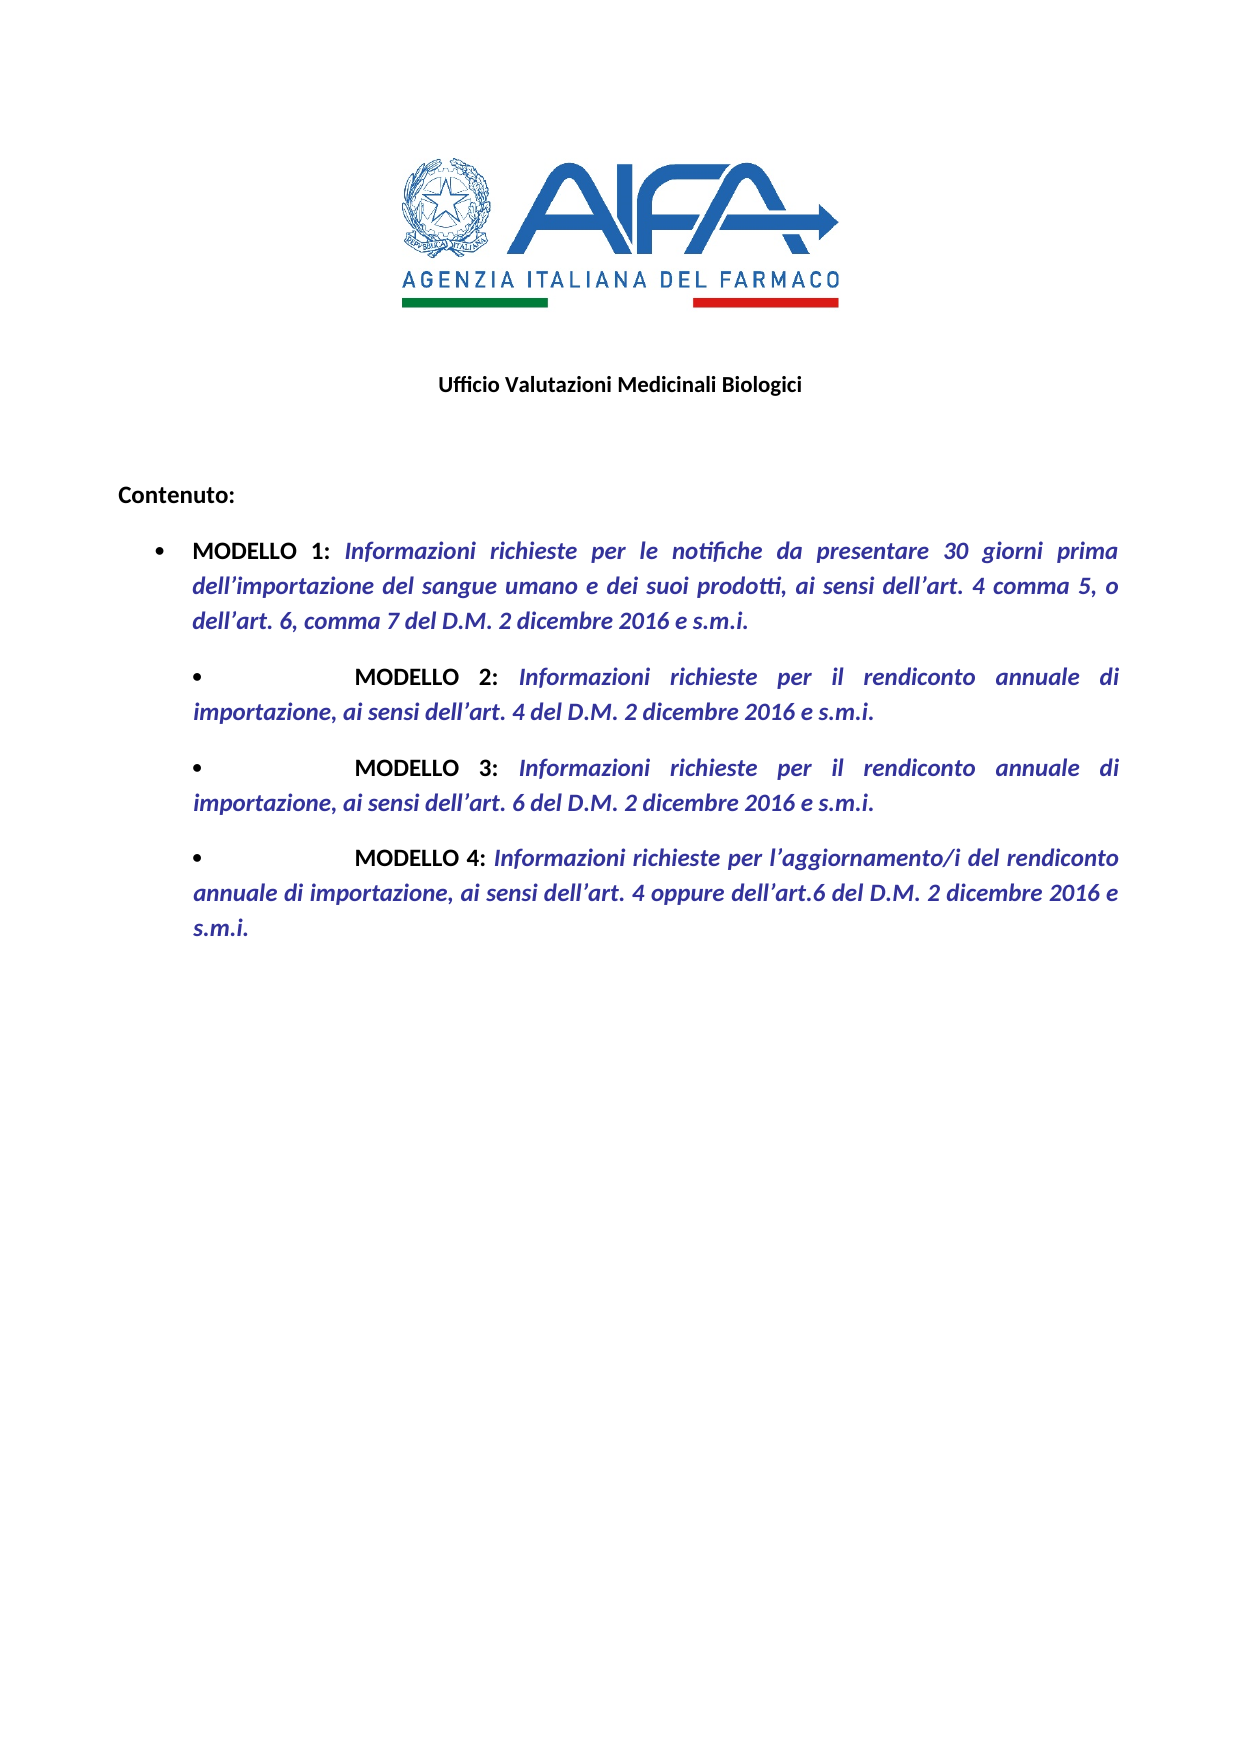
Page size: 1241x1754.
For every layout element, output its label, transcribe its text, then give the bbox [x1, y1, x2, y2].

list MODELLO 4: Informazioni richieste per l’aggiornamento/i del rendiconto annuale di importazione, ai sensi dell’art. 4 oppure dell’art.6 del D.M. 2 dicembre 2016 e s.m.i. [193, 843, 1122, 943]
list MODELLO 2: Informazioni richieste per il rendiconto annuale di importazione, ai sensi dell’art. 4 del D.M. 2 dicembre 2016 e s.m.i. [193, 661, 1122, 726]
text Ufficio Valutazioni Medicinali Biologici [118, 370, 1122, 398]
list MODELLO 1: Informazioni richieste per le notifiche da presentare 30 giorni prima dell’importazione del sangue umano e dei suoi prodotti, ai sensi dell’art. 4 comma 5, o dell’art. 6, comma 7 del D.M. 2 dicembre 2016 e s.m.i. [156, 535, 1122, 636]
text Contenuto: [118, 479, 1122, 510]
list MODELLO 3: Informazioni richieste per il rendiconto annuale di importazione, ai sensi dell’art. 6 del D.M. 2 dicembre 2016 e s.m.i. [193, 752, 1122, 817]
